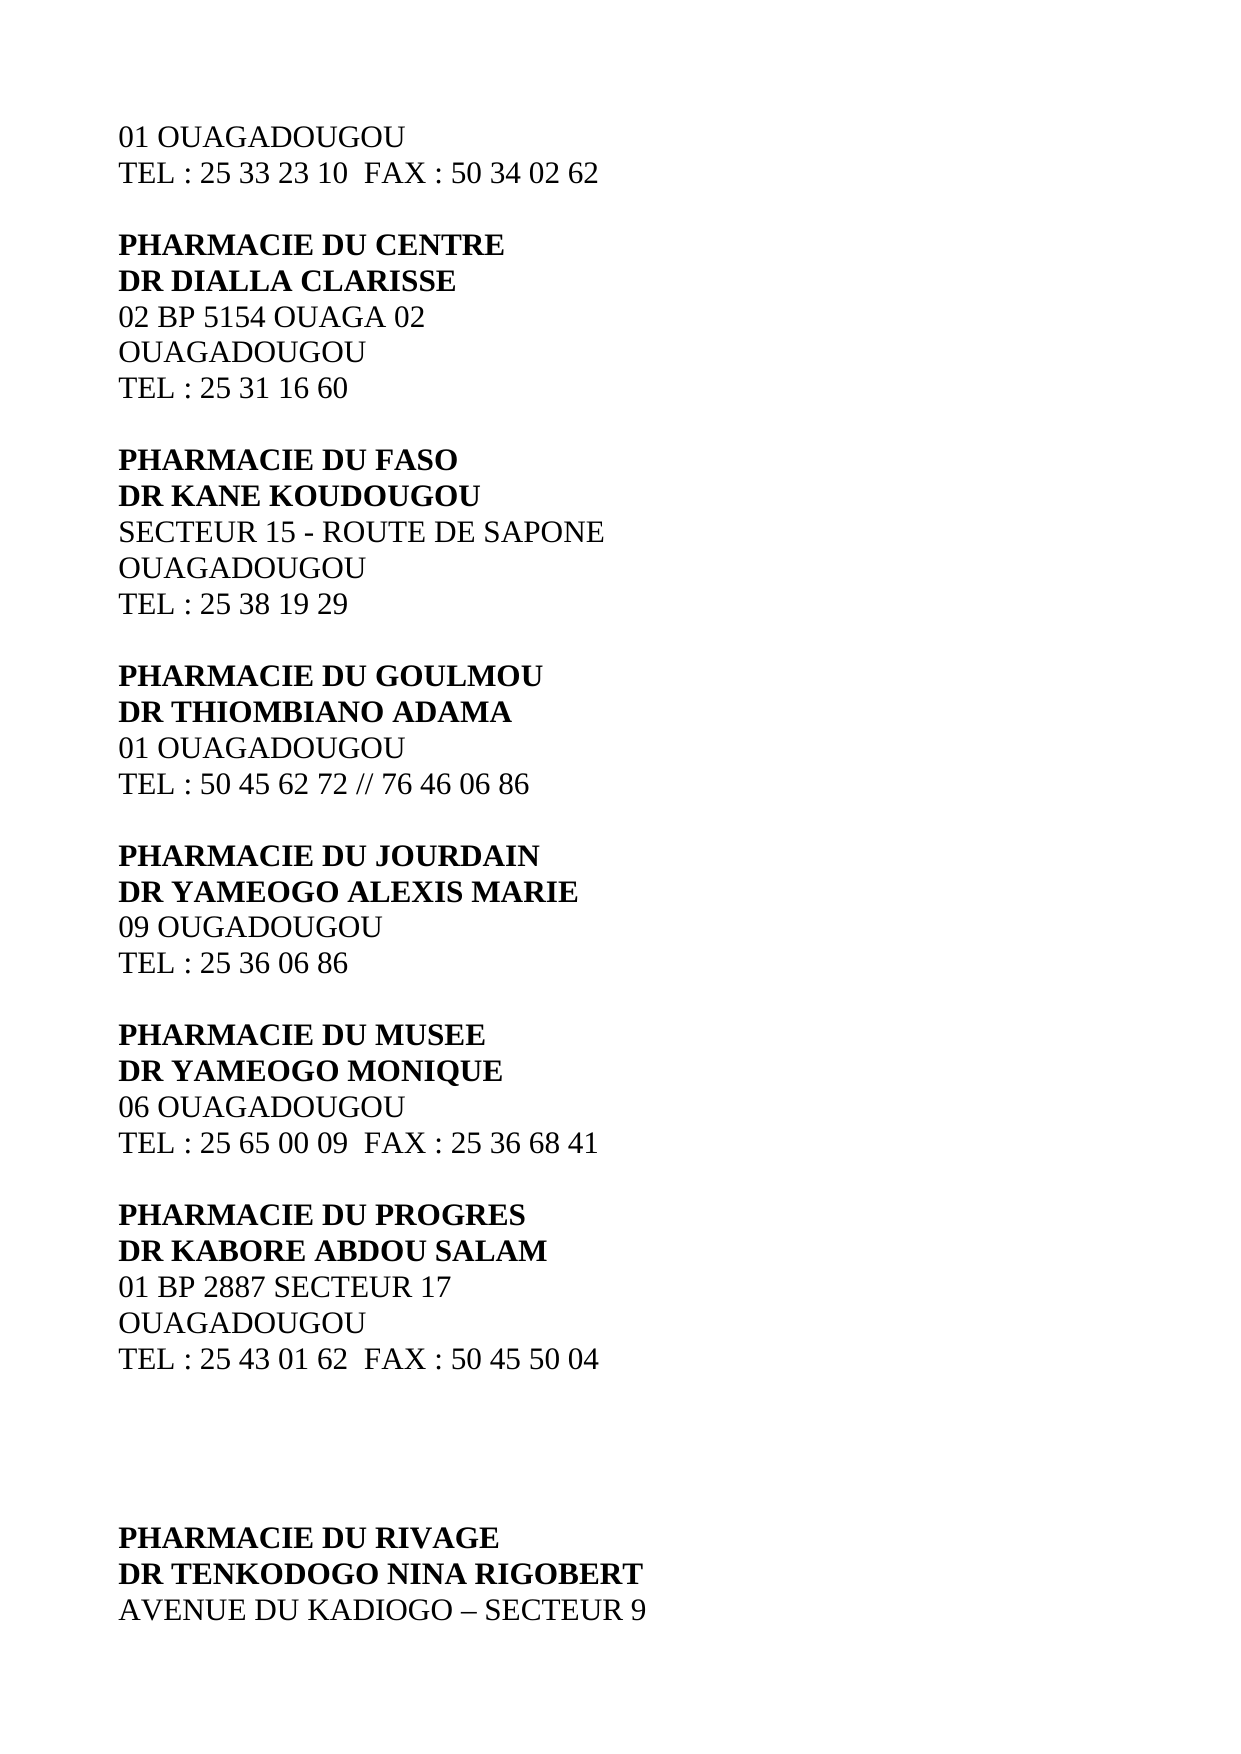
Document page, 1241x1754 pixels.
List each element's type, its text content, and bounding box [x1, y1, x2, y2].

text DR YAMEOGO MONIQUE [118, 1052, 1122, 1088]
text 01 OUAGADOUGOU [118, 729, 1122, 765]
text PHARMACIE DU RIVAGE [118, 1520, 1122, 1556]
text OUAGADOUGOU [118, 1304, 1122, 1340]
text DR THIOMBIANO ADAMA [118, 693, 1122, 729]
text AVENUE DU KADIOGO – SECTEUR 9 [118, 1592, 1122, 1627]
text PHARMACIE DU FASO [118, 442, 1122, 477]
text TEL : 50 45 62 72 // 76 46 06 86 [118, 765, 1122, 801]
text SECTEUR 15 - ROUTE DE SAPONE [118, 513, 1122, 549]
text PHARMACIE DU JOURDAIN [118, 837, 1122, 873]
text DR TENKODOGO NINA RIGOBERT [118, 1556, 1122, 1592]
text TEL : 25 33 23 10 FAX : 50 34 02 62 [118, 154, 1122, 190]
text OUAGADOUGOU [118, 334, 1122, 370]
text DR KABORE ABDOU SALAM [118, 1232, 1122, 1268]
text DR DIALLA CLARISSE [118, 262, 1122, 298]
text PHARMACIE DU PROGRES [118, 1196, 1122, 1232]
text TEL : 25 65 00 09 FAX : 25 36 68 41 [118, 1124, 1122, 1160]
text DR YAMEOGO ALEXIS MARIE [118, 873, 1122, 909]
text 06 OUAGADOUGOU [118, 1088, 1122, 1124]
text 01 BP 2887 SECTEUR 17 [118, 1268, 1122, 1304]
text 02 BP 5154 OUAGA 02 [118, 298, 1122, 334]
text TEL : 25 31 16 60 [118, 370, 1122, 406]
text TEL : 25 38 19 29 [118, 585, 1122, 621]
text PHARMACIE DU MUSEE [118, 1017, 1122, 1052]
text OUAGADOUGOU [118, 549, 1122, 585]
text PHARMACIE DU CENTRE [118, 226, 1122, 262]
text TEL : 25 43 01 62 FAX : 50 45 50 04 [118, 1340, 1122, 1376]
text PHARMACIE DU GOULMOU [118, 657, 1122, 693]
text 09 OUGADOUGOU [118, 909, 1122, 945]
text 01 OUAGADOUGOU [118, 118, 1122, 154]
text DR KANE KOUDOUGOU [118, 477, 1122, 513]
text TEL : 25 36 06 86 [118, 945, 1122, 981]
